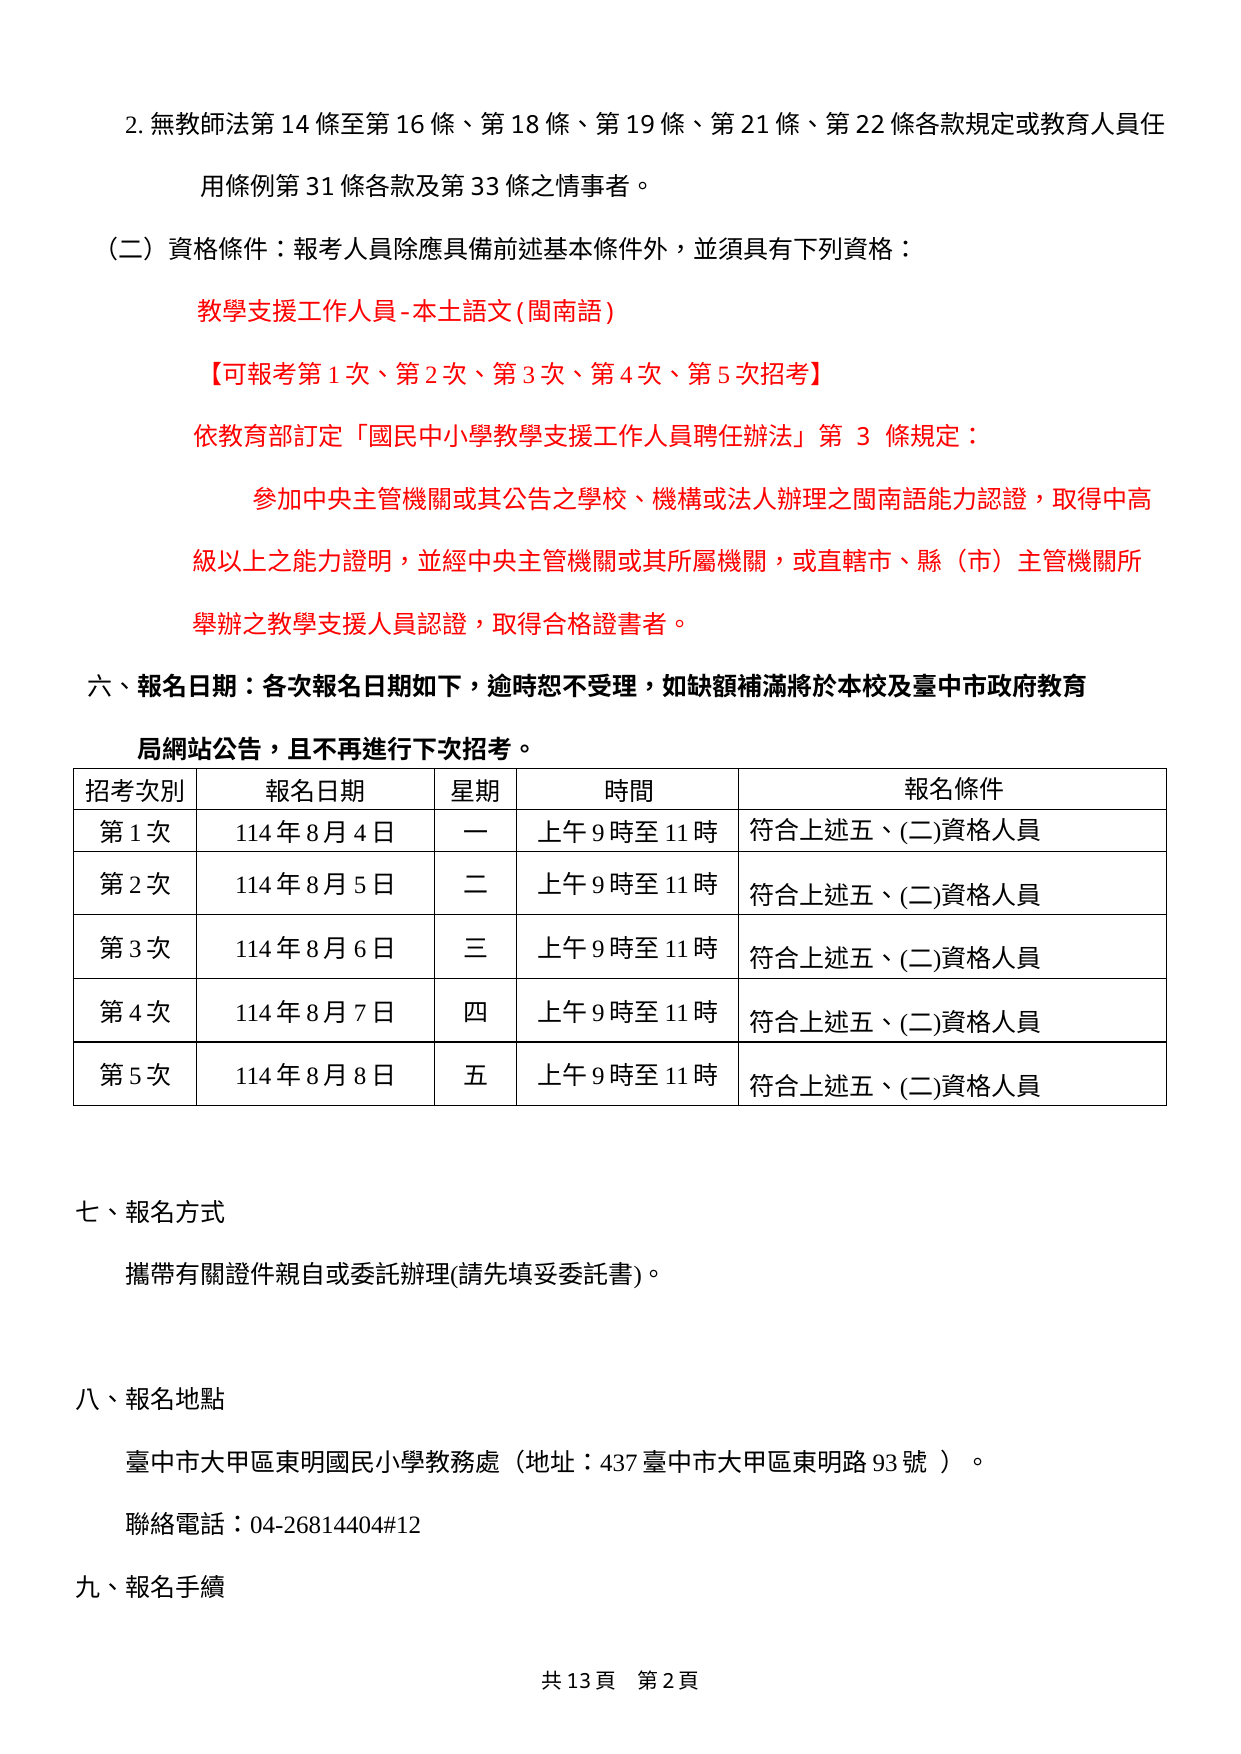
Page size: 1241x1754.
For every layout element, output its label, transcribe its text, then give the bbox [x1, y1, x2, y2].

table_header 報名日期 [197, 769, 434, 809]
table_header 招考次別 [74, 769, 196, 809]
text 八、報名地點 臺中市大甲區東明國民小學教務處（地址：437臺中市大甲區東明路93號 ）。 [75, 1356, 1165, 1481]
text 教學支援工作人員-本土語文(閩南語) [155, 268, 1165, 331]
table_cell 上午9時至11時 [517, 1043, 738, 1105]
text 聯絡電話：04-26814404#12 [125, 1481, 1165, 1543]
table_cell 符合上述五、(二)資格人員 [739, 852, 1166, 914]
table_cell 114年8月6日 [197, 915, 434, 978]
table_cell 第4次 [74, 979, 196, 1041]
table_header 星期 [435, 769, 516, 809]
table_cell 符合上述五、(二)資格人員 [739, 1043, 1166, 1105]
table_cell 五 [435, 1043, 516, 1105]
table_cell 第1次 [74, 810, 196, 851]
table_header 報名條件 [739, 769, 1166, 809]
text 2. 無教師法第14條至第16條、第18條、第19條、第21條、第22條各款規定或教育人員任用條例第31條各款及第33條之情事者。 [75, 81, 1165, 206]
text 【可報考第1次、第2次、第3次、第4次、第5次招考】 [155, 331, 1165, 393]
table_cell 第5次 [74, 1043, 196, 1105]
table_cell 一 [435, 810, 516, 851]
table_cell 二 [435, 852, 516, 914]
table_cell 114年8月7日 [197, 979, 434, 1041]
table_cell 符合上述五、(二)資格人員 [739, 915, 1166, 978]
table_cell 第2次 [74, 852, 196, 914]
table_cell 上午9時至11時 [517, 979, 738, 1041]
text 依教育部訂定「國民中小學教學支援工作人員聘任辦法」第 3 條規定： [178, 393, 1165, 456]
text 七、報名方式 攜帶有關證件親自或委託辦理(請先填妥委託書)。 [75, 1168, 1165, 1293]
text 六、報名日期：各次報名日期如下，逾時恕不受理，如缺額補滿將於本校及臺中市政府教育 [75, 643, 1165, 706]
table_cell 符合上述五、(二)資格人員 [739, 810, 1166, 851]
table_cell 三 [435, 915, 516, 978]
table_cell 114年8月8日 [197, 1043, 434, 1105]
text 參加中央主管機關或其公告之學校、機構或法人辦理之閩南語能力認證，取得中高級以上之能力證明，並經中央主管機關或其所屬機關，或直轄市、縣（市）主管機關所舉辦之教學支援人員認證，取得合格證書者。 [178, 456, 1165, 643]
table_cell 符合上述五、(二)資格人員 [739, 979, 1166, 1041]
table_header 時間 [517, 769, 738, 809]
text 局網站公告，且不再進行下次招考。 [75, 706, 1165, 768]
table_cell 114年8月4日 [197, 810, 434, 851]
table_cell 四 [435, 979, 516, 1041]
table_cell 114年8月5日 [197, 852, 434, 914]
text 九、報名手續 [75, 1543, 1165, 1606]
table_cell 上午9時至11時 [517, 852, 738, 914]
table_cell 第3次 [74, 915, 196, 978]
table_cell 上午9時至11時 [517, 810, 738, 851]
text （二）資格條件：報考人員除應具備前述基本條件外，並須具有下列資格： [75, 206, 1165, 268]
table_cell 上午9時至11時 [517, 915, 738, 978]
